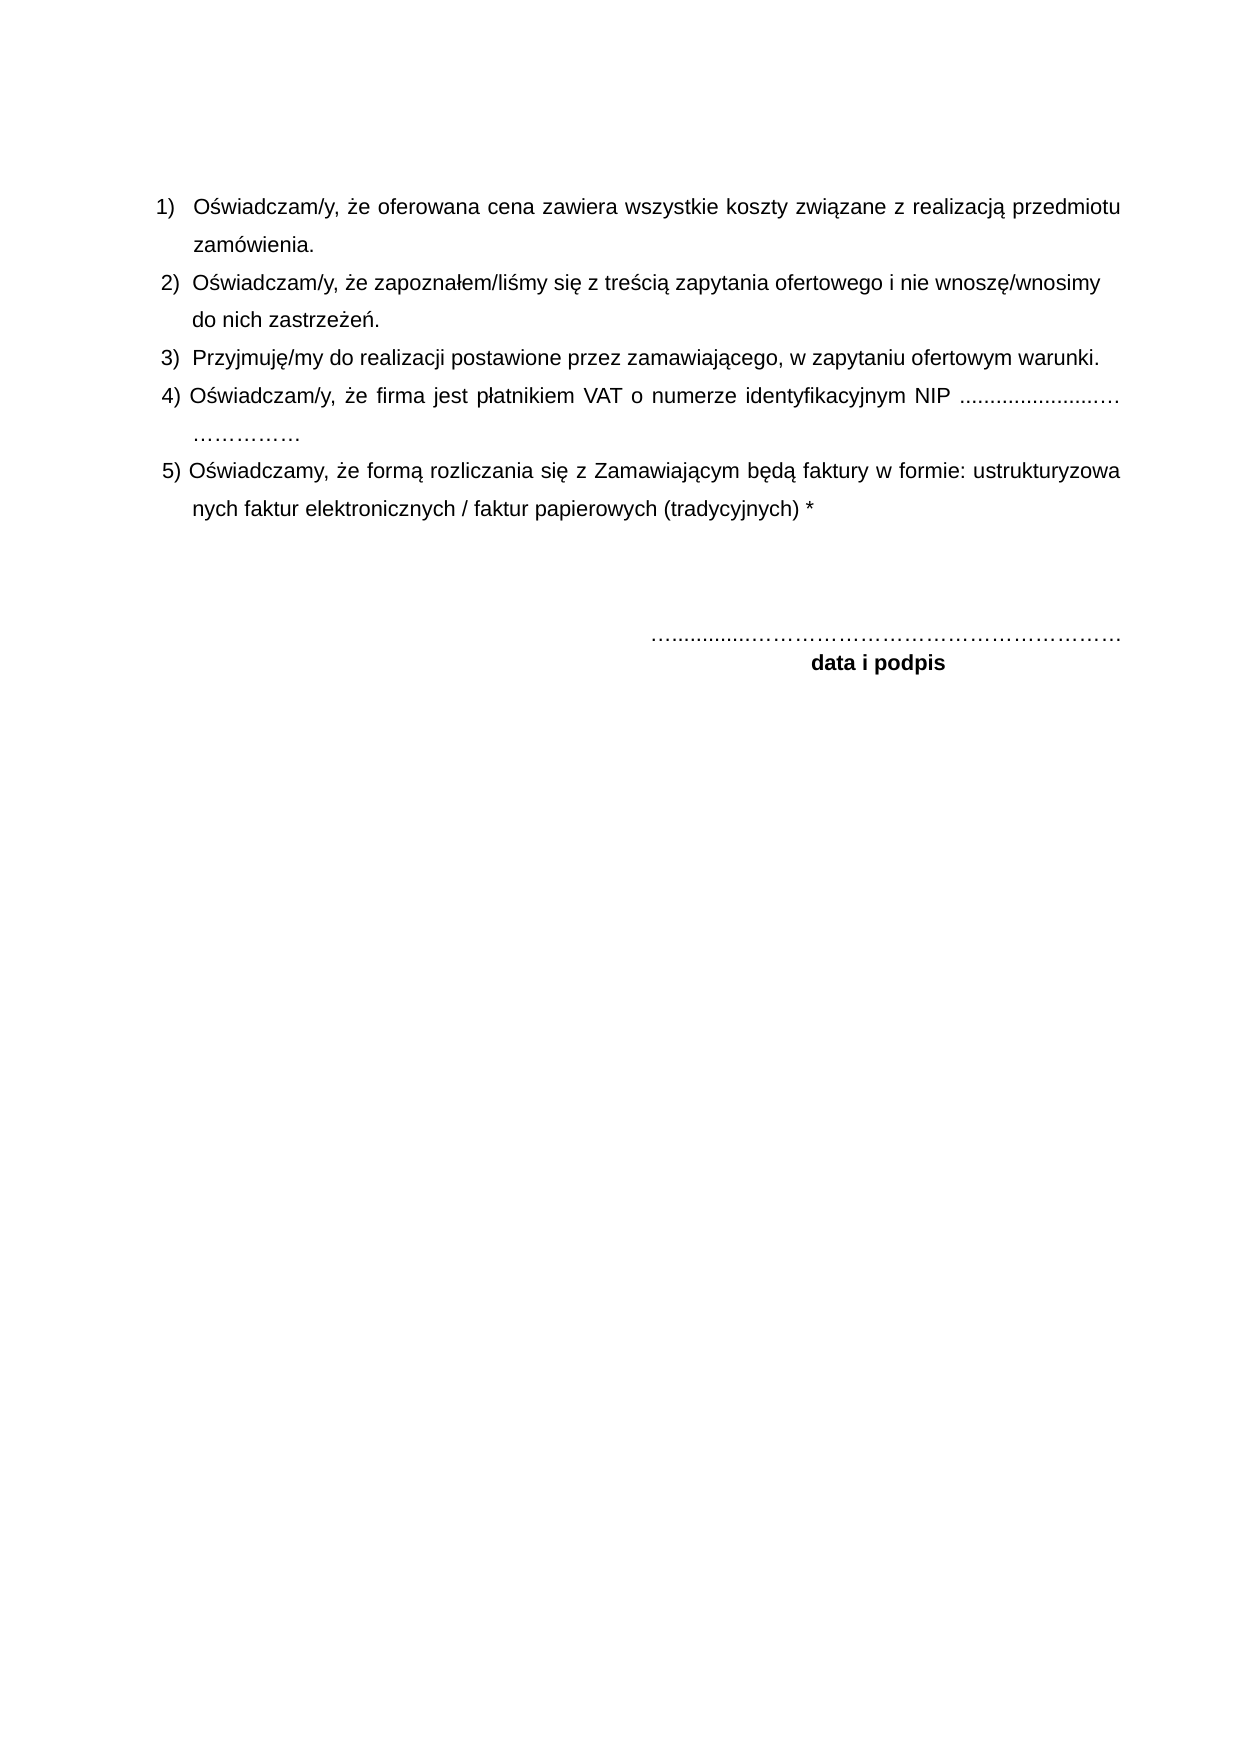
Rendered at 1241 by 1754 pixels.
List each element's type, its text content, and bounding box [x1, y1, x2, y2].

list 3) Przyjmuję/my do realizacji postawione przez zamawiającego, w zapytaniu ofertowym warunki. [118, 345, 1122, 370]
list 4) Oświadczam/y, że firma jest płatnikiem VAT o numerze identyfikacyjnym NIP .......................… …………… [118, 383, 1122, 446]
text data i podpis [561, 650, 1122, 675]
list 5) Oświadczamy, że formą rozliczania się z Zamawiającym będą faktury w formie: ustrukturyzowa nych faktur elektronicznych / faktur papierowych (tradycyjnych) * [118, 458, 1122, 521]
list Oświadczam/y, że oferowana cena zawiera wszystkie koszty związane z realizacją przedmiotu zamówienia. [156, 194, 1122, 257]
text ….............…………………………………………… [118, 621, 1122, 646]
list 2) Oświadczam/y, że zapoznałem/liśmy się z treścią zapytania ofertowego i nie wnoszę/wnosimy do nich zastrzeżeń. [118, 269, 1122, 332]
